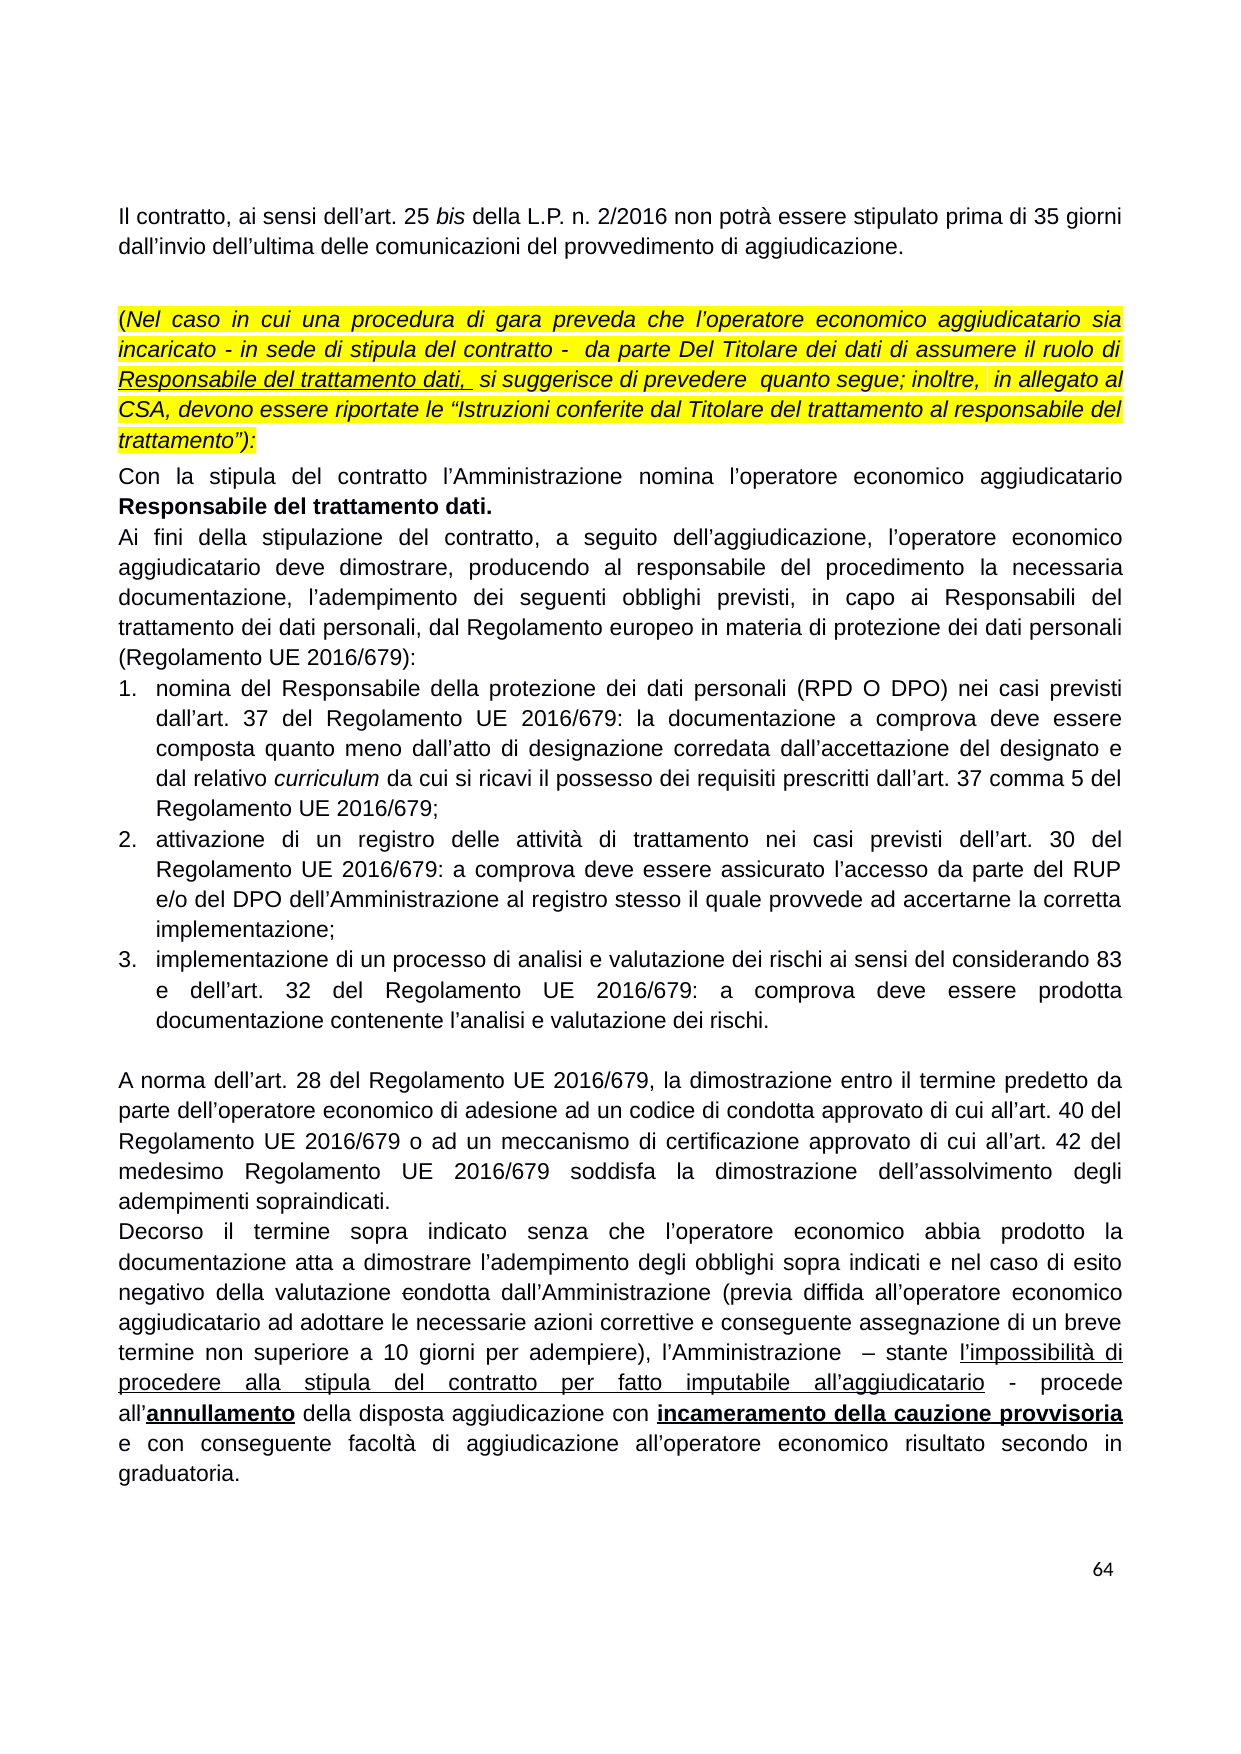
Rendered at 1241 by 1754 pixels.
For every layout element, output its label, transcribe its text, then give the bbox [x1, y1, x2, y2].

list A norma dell’art. 28 del Regolamento UE 2016/679, la dimostrazione entro il termine predetto da parte dell’operatore economico di adesione ad un codice di condotta approvato di cui all’art. 40 del Regolamento UE 2016/679 o ad un meccanismo di certificazione approvato di cui all’art. 42 del medesimo Regolamento UE 2016/679 soddisfa la dimostrazione dell’assolvimento degli adempimenti sopraindicati. [118, 1067, 1123, 1214]
list Decorso il termine sopra indicato senza che l’operatore economico abbia prodotto la documentazione atta a dimostrare l’adempimento degli obblighi sopra indicati e nel caso di esito negativo della valutazione condotta dall’Amministrazione (previa diffida all’operatore economico aggiudicatario ad adottare le necessarie azioni correttive e conseguente assegnazione di un breve termine non superiore a 10 giorni per adempiere), l’Amministrazione – stante l’impossibilità di procedere alla stipula del contratto per fatto imputabile all’aggiudicatario - procede all’annullamento della disposta aggiudicazione con incameramento della cauzione provvisoria e con conseguente facoltà di aggiudicazione all’operatore economico risultato secondo in graduatoria. [118, 1218, 1123, 1486]
text Il contratto, ai sensi dell’art. 25 bis della L.P. n. 2/2016 non potrà essere stipulato prima di 35 giorni dall’invio dell’ultima delle comunicazioni del provvedimento di aggiudicazione. [118, 203, 1123, 259]
text Ai fini della stipulazione del contratto, a seguito dell’aggiudicazione, l’operatore economico aggiudicatario deve dimostrare, producendo al responsabile del procedimento la necessaria documentazione, l’adempimento dei seguenti obblighi previsti, in capo ai Responsabili del trattamento dei dati personali, dal Regolamento europeo in materia di protezione dei dati personali (Regolamento UE 2016/679): [118, 523, 1123, 671]
list attivazione di un registro delle attività di trattamento nei casi previsti dell’art. 30 del Regolamento UE 2016/679: a comprova deve essere assicurato l’accesso da parte del RUP e/o del DPO dell’Amministrazione al registro stesso il quale provvede ad accertarne la corretta implementazione; [118, 826, 1123, 942]
text Con la stipula del contratto l’Amministrazione nomina l’operatore economico aggiudicatario Responsabile del trattamento dati. [118, 463, 1123, 519]
list nomina del Responsabile della protezione dei dati personali (RPD O DPO) nei casi previsti dall’art. 37 del Regolamento UE 2016/679: la documentazione a comprova deve essere composta quanto meno dall’atto di designazione corredata dall’accettazione del designato e dal relativo curriculum da cui si ricavi il possesso dei requisiti prescritti dall’art. 37 comma 5 del Regolamento UE 2016/679; [118, 674, 1123, 822]
text (Nel caso in cui una procedura di gara preveda che l’operatore economico aggiudicatario sia incaricato - in sede di stipula del contratto - da parte Del Titolare dei dati di assumere il ruolo di Responsabile del trattamento dati, si suggerisce di prevedere quanto segue; inoltre, in allegato al CSA, devono essere riportate le “Istruzioni conferite dal Titolare del trattamento al responsabile del trattamento”): [118, 306, 1123, 453]
list implementazione di un processo di analisi e valutazione dei rischi ai sensi del considerando 83 e dell’art. 32 del Regolamento UE 2016/679: a comprova deve essere prodotta documentazione contenente l’analisi e valutazione dei rischi. [118, 946, 1123, 1033]
